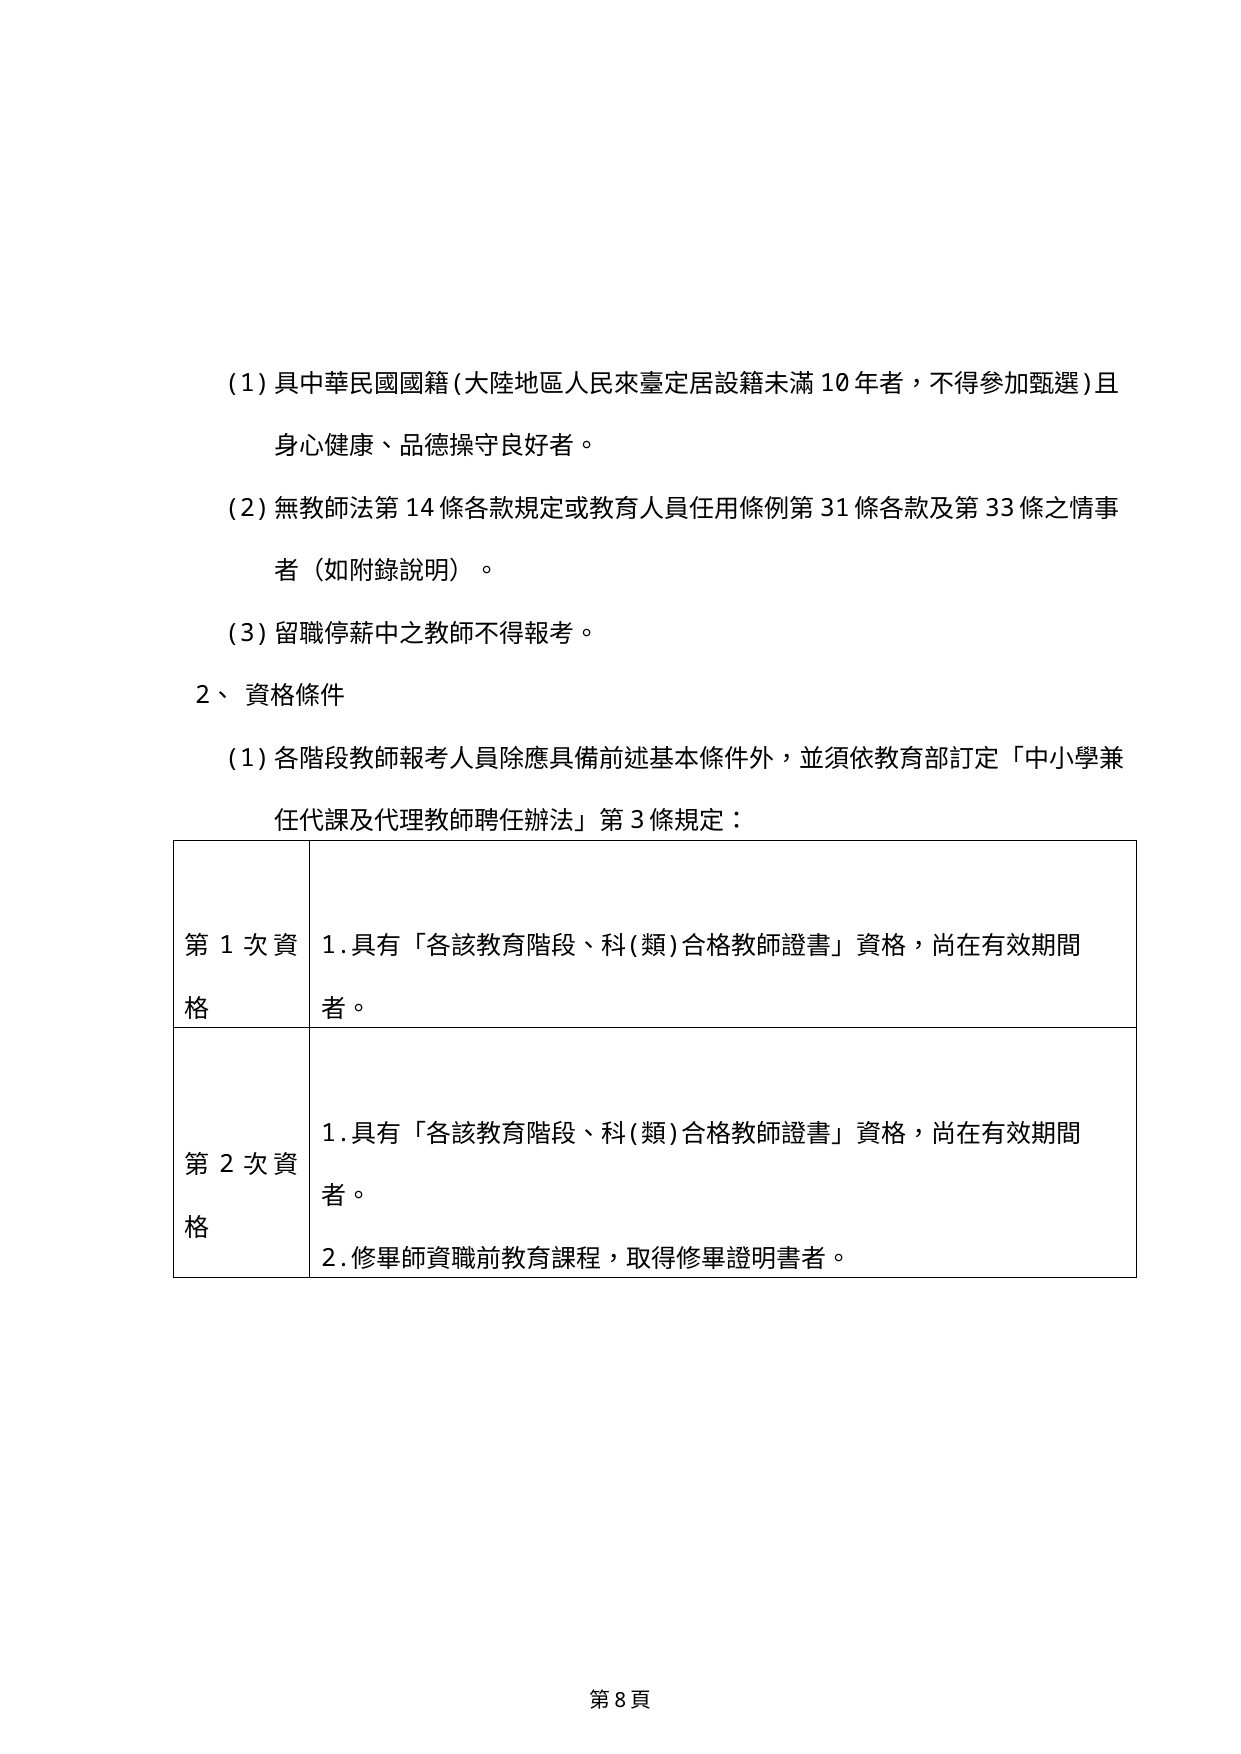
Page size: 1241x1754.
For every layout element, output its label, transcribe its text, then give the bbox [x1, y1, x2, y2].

table_cell 第2次資格 [174, 1028, 309, 1277]
list 各階段教師報考人員除應具備前述基本條件外，並須依教育部訂定「中小學兼任代課及代理教師聘任辦法」第3條規定： [224, 715, 1134, 840]
list 資格條件 [195, 652, 1134, 715]
list 留職停薪中之教師不得報考。 [224, 590, 1134, 652]
list 具中華民國國籍(大陸地區人民來臺定居設籍未滿10年者，不得參加甄選)且身心健康、品德操守良好者。 [224, 340, 1134, 465]
table_header 1.具有「各該教育階段、科(類)合格教師證書」資格，尚在有效期間者。 [310, 841, 1136, 1027]
list 無教師法第14條各款規定或教育人員任用條例第31條各款及第33條之情事者（如附錄說明）。 [224, 465, 1134, 590]
table_header 第1次資格 [174, 841, 309, 1027]
table_cell 1.具有「各該教育階段、科(類)合格教師證書」資格，尚在有效期間者。 2.修畢師資職前教育課程，取得修畢證明書者。 [310, 1028, 1136, 1277]
